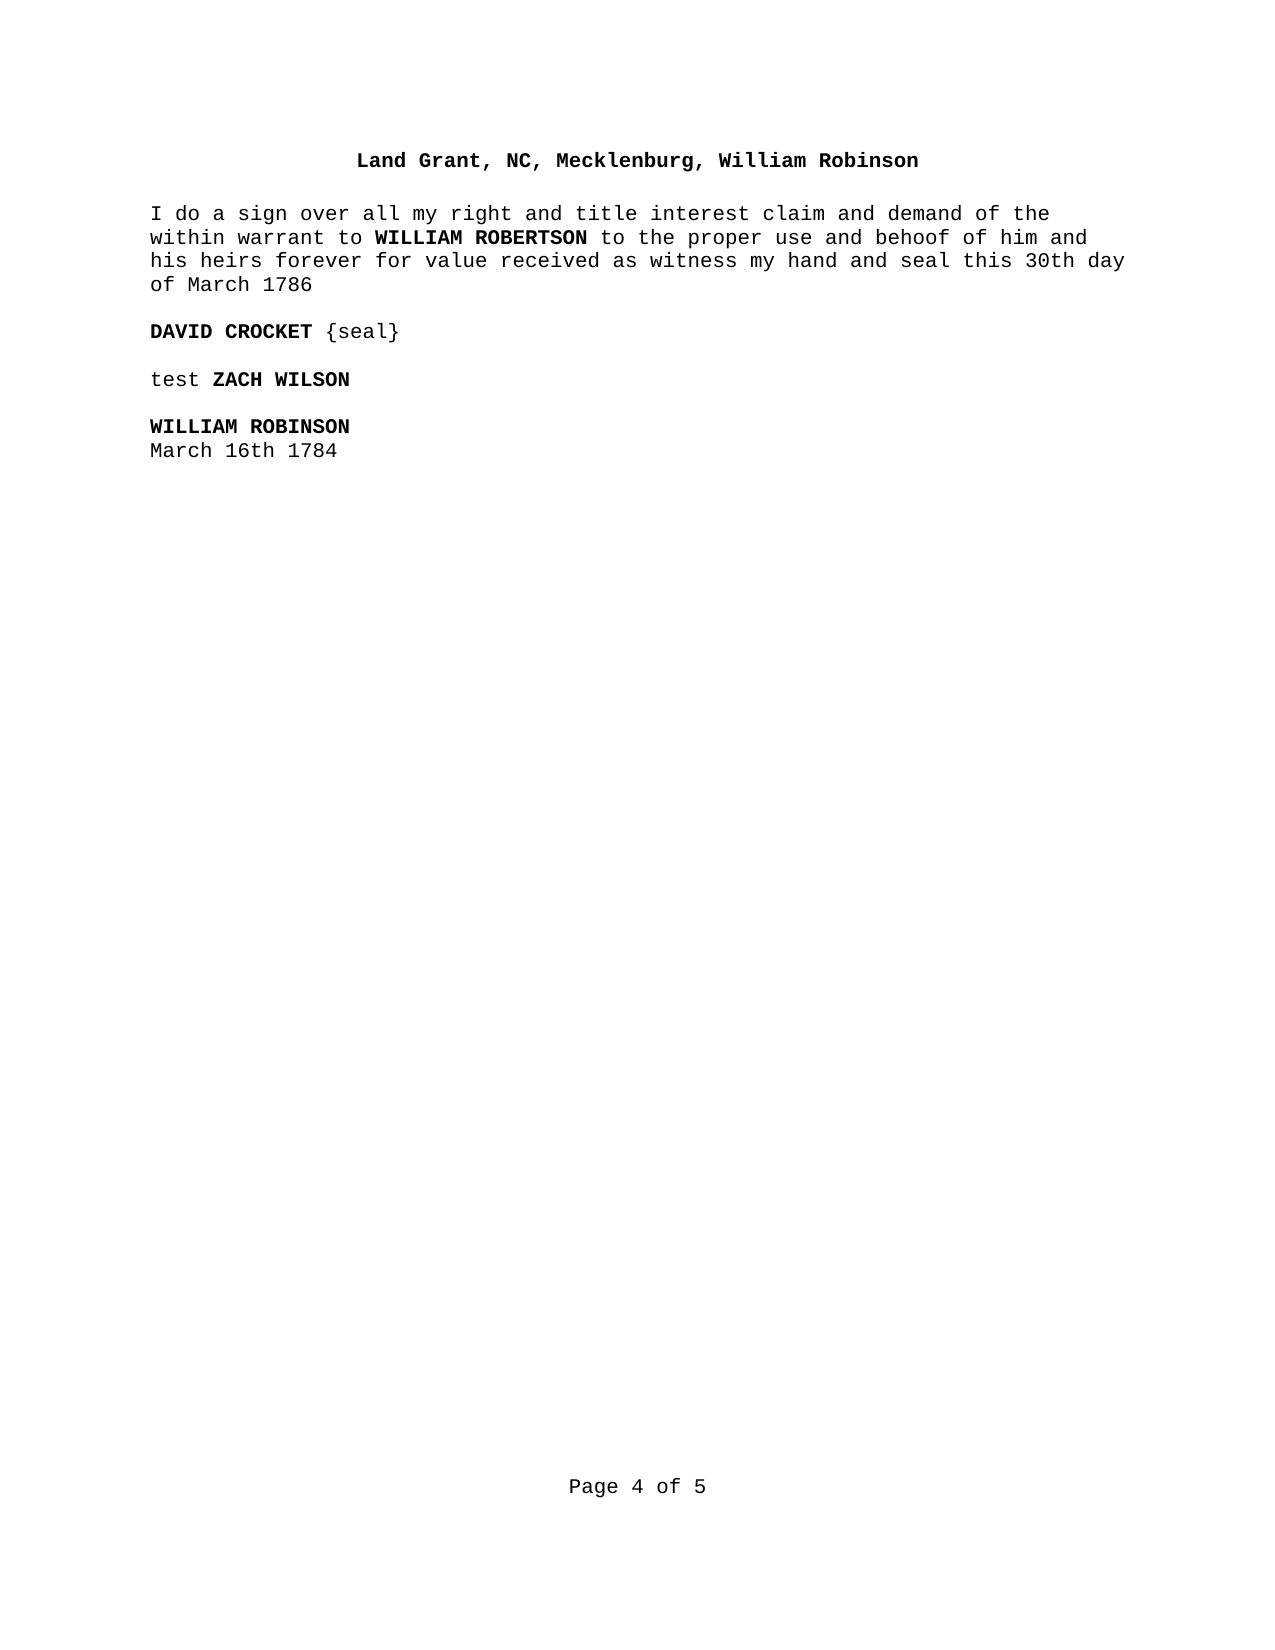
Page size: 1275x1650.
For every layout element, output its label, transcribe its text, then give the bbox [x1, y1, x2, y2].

text William Robinson [150, 416, 1125, 439]
text test Zach Wilson [150, 369, 1125, 392]
text David Crocket {seal} [150, 321, 1125, 345]
text I do a sign over all my right and title interest claim and demand of the within warrant to William Robertson to the proper use and behoof of him and his heirs forever for value received as witness my hand and seal this 30th day of March 1786 [150, 203, 1125, 298]
text March 16th 1784 [150, 439, 1125, 463]
